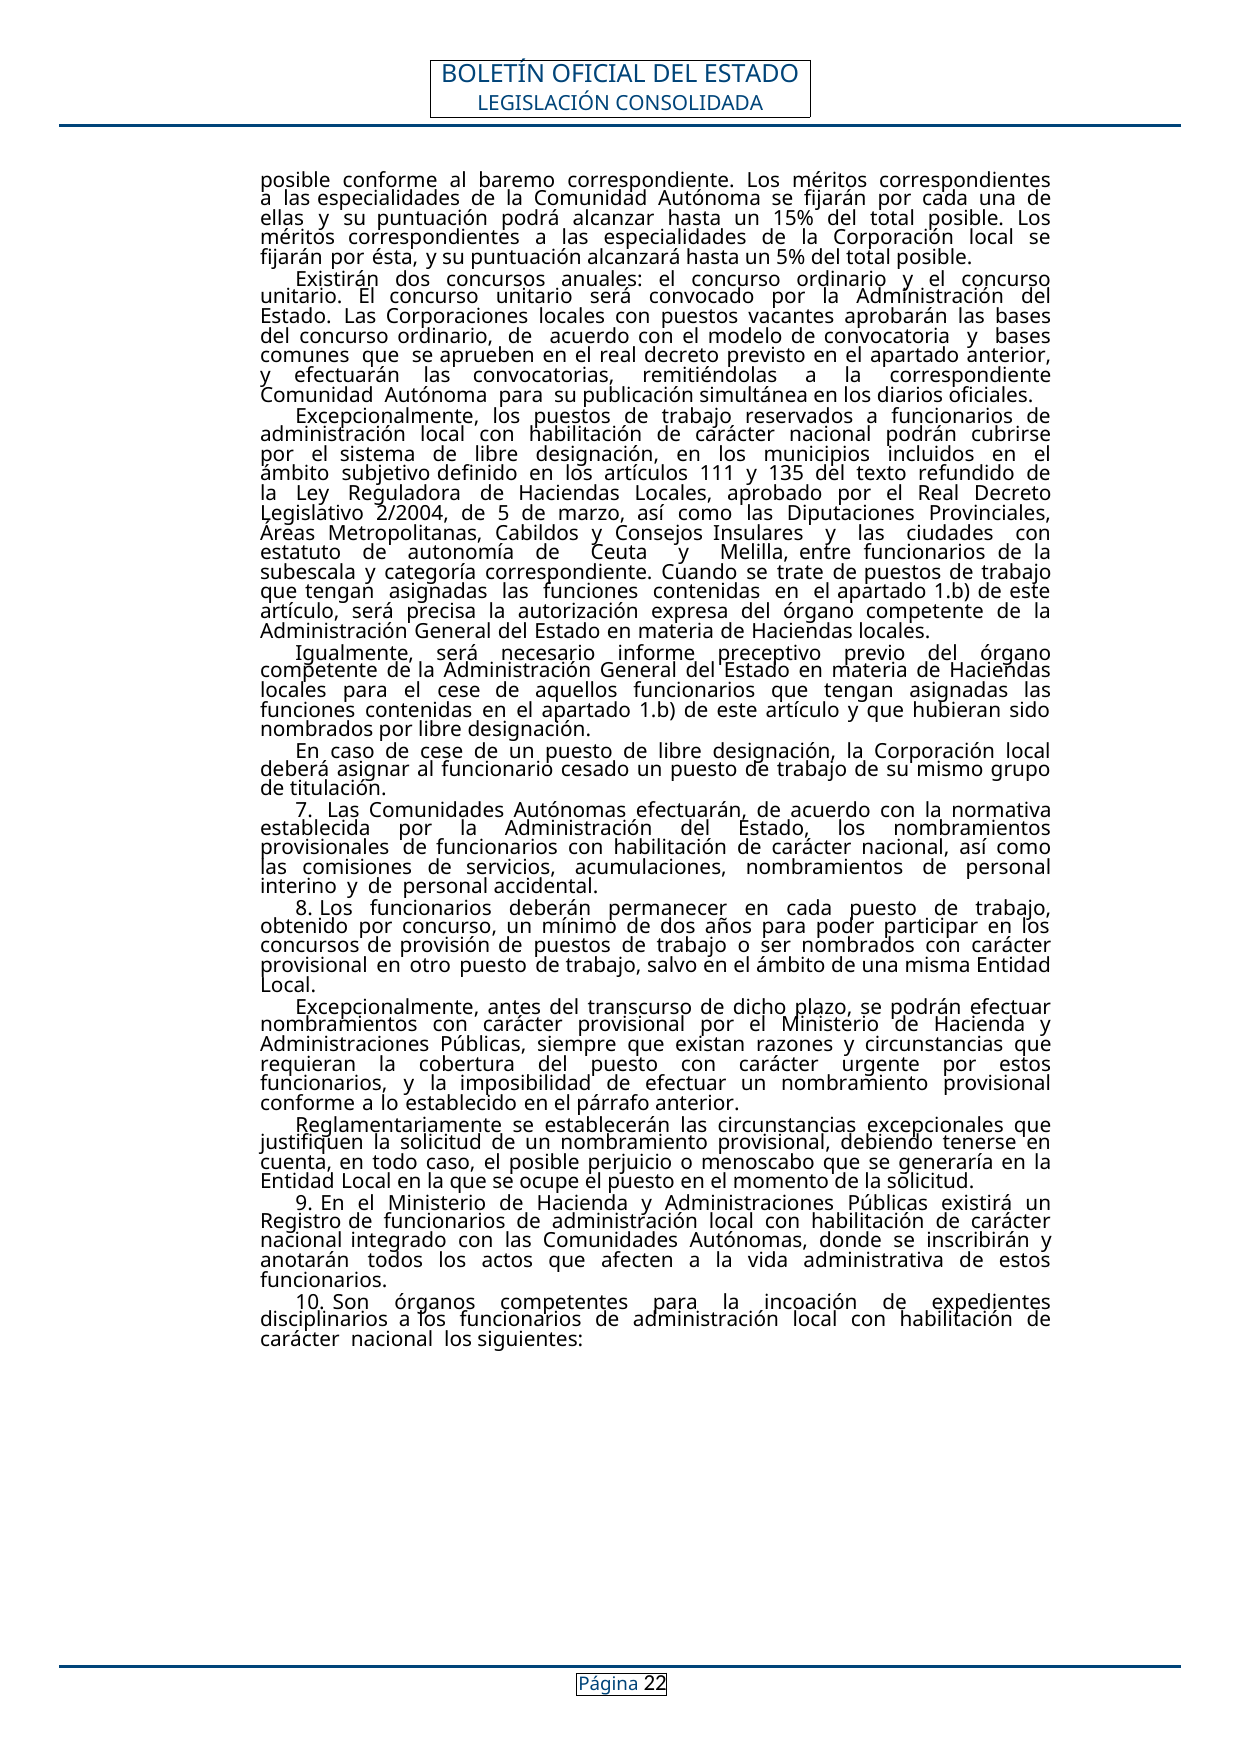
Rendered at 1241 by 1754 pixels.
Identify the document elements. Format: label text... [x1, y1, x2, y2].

text posible conforme al baremo correspondiente. Los méritos correspondientes a las especialidades de la Comunidad Autónoma se fijarán por cada una de ellas y su puntuación podrá alcanzar hasta un 15% del total posible. Los méritos correspondientes a las especialidades de la Corporación local se fijarán por ésta, y su puntuación alcanzará hasta un 5% del total posible. [260, 172, 1051, 271]
text Reglamentariamente se establecerán las circunstancias excepcionales que justifiquen la solicitud de un nombramiento provisional, debiendo tenerse en cuenta, en todo caso, el posible perjuicio o menoscabo que se generaría en la Entidad Local en la que se ocupe el puesto en el momento de la solicitud. [260, 1116, 1051, 1195]
text Existirán dos concursos anuales: el concurso ordinario y el concurso unitario. El concurso unitario será convocado por la Administración del Estado. Las Corporaciones locales con puestos vacantes aprobarán las bases del concurso ordinario, de acuerdo con el modelo de convocatoria y bases comunes que se aprueben en el real decreto previsto en el apartado anterior, y efectuarán las convocatorias, remitiéndolas a la correspondiente Comunidad Autónoma para su publicación simultánea en los diarios oficiales. [260, 271, 1051, 408]
list Son órganos competentes para la incoación de expedientes disciplinarios a los funcionarios de administración local con habilitación de carácter nacional los siguientes: [260, 1293, 1051, 1352]
list Los funcionarios deberán permanecer en cada puesto de trabajo, obtenido por concurso, un mínimo de dos años para poder participar en los concursos de provisión de puestos de trabajo o ser nombrados con carácter provisional en otro puesto de trabajo, salvo en el ámbito de una misma Entidad Local. [260, 900, 1051, 998]
text Excepcionalmente, antes del transcurso de dicho plazo, se podrán efectuar nombramientos con carácter provisional por el Ministerio de Hacienda y Administraciones Públicas, siempre que existan razones y circunstancias que requieran la cobertura del puesto con carácter urgente por estos funcionarios, y la imposibilidad de efectuar un nombramiento provisional conforme a lo establecido en el párrafo anterior. [260, 998, 1051, 1116]
text Igualmente, será necesario informe preceptivo previo del órgano competente de la Administración General del Estado en materia de Haciendas locales para el cese de aquellos funcionarios que tengan asignadas las funciones contenidas en el apartado 1.b) de este artículo y que hubieran sido nombrados por libre designación. [260, 644, 1051, 743]
list Las Comunidades Autónomas efectuarán, de acuerdo con la normativa establecida por la Administración del Estado, los nombramientos provisionales de funcionarios con habilitación de carácter nacional, así como las comisiones de servicios, acumulaciones, nombramientos de personal interino y de personal accidental. [260, 802, 1051, 900]
list En el Ministerio de Hacienda y Administraciones Públicas existirá un Registro de funcionarios de administración local con habilitación de carácter nacional integrado con las Comunidades Autónomas, donde se inscribirán y anotarán todos los actos que afecten a la vida administrativa de estos funcionarios. [260, 1195, 1051, 1293]
text Excepcionalmente, los puestos de trabajo reservados a funcionarios de administración local con habilitación de carácter nacional podrán cubrirse por el sistema de libre designación, en los municipios incluidos en el ámbito subjetivo definido en los artículos 111 y 135 del texto refundido de la Ley Reguladora de Haciendas Locales, aprobado por el Real Decreto Legislativo 2/2004, de 5 de marzo, así como las Diputaciones Provinciales, Áreas Metropolitanas, Cabildos y Consejos Insulares y las ciudades con estatuto de autonomía de Ceuta y Melilla, entre funcionarios de la subescala y categoría correspondiente. Cuando se trate de puestos de trabajo que tengan asignadas las funciones contenidas en el apartado 1.b) de este artículo, será precisa la autorización expresa del órgano competente de la Administración General del Estado en materia de Haciendas locales. [260, 408, 1051, 644]
text En caso de cese de un puesto de libre designación, la Corporación local deberá asignar al funcionario cesado un puesto de trabajo de su mismo grupo de titulación. [260, 743, 1051, 802]
